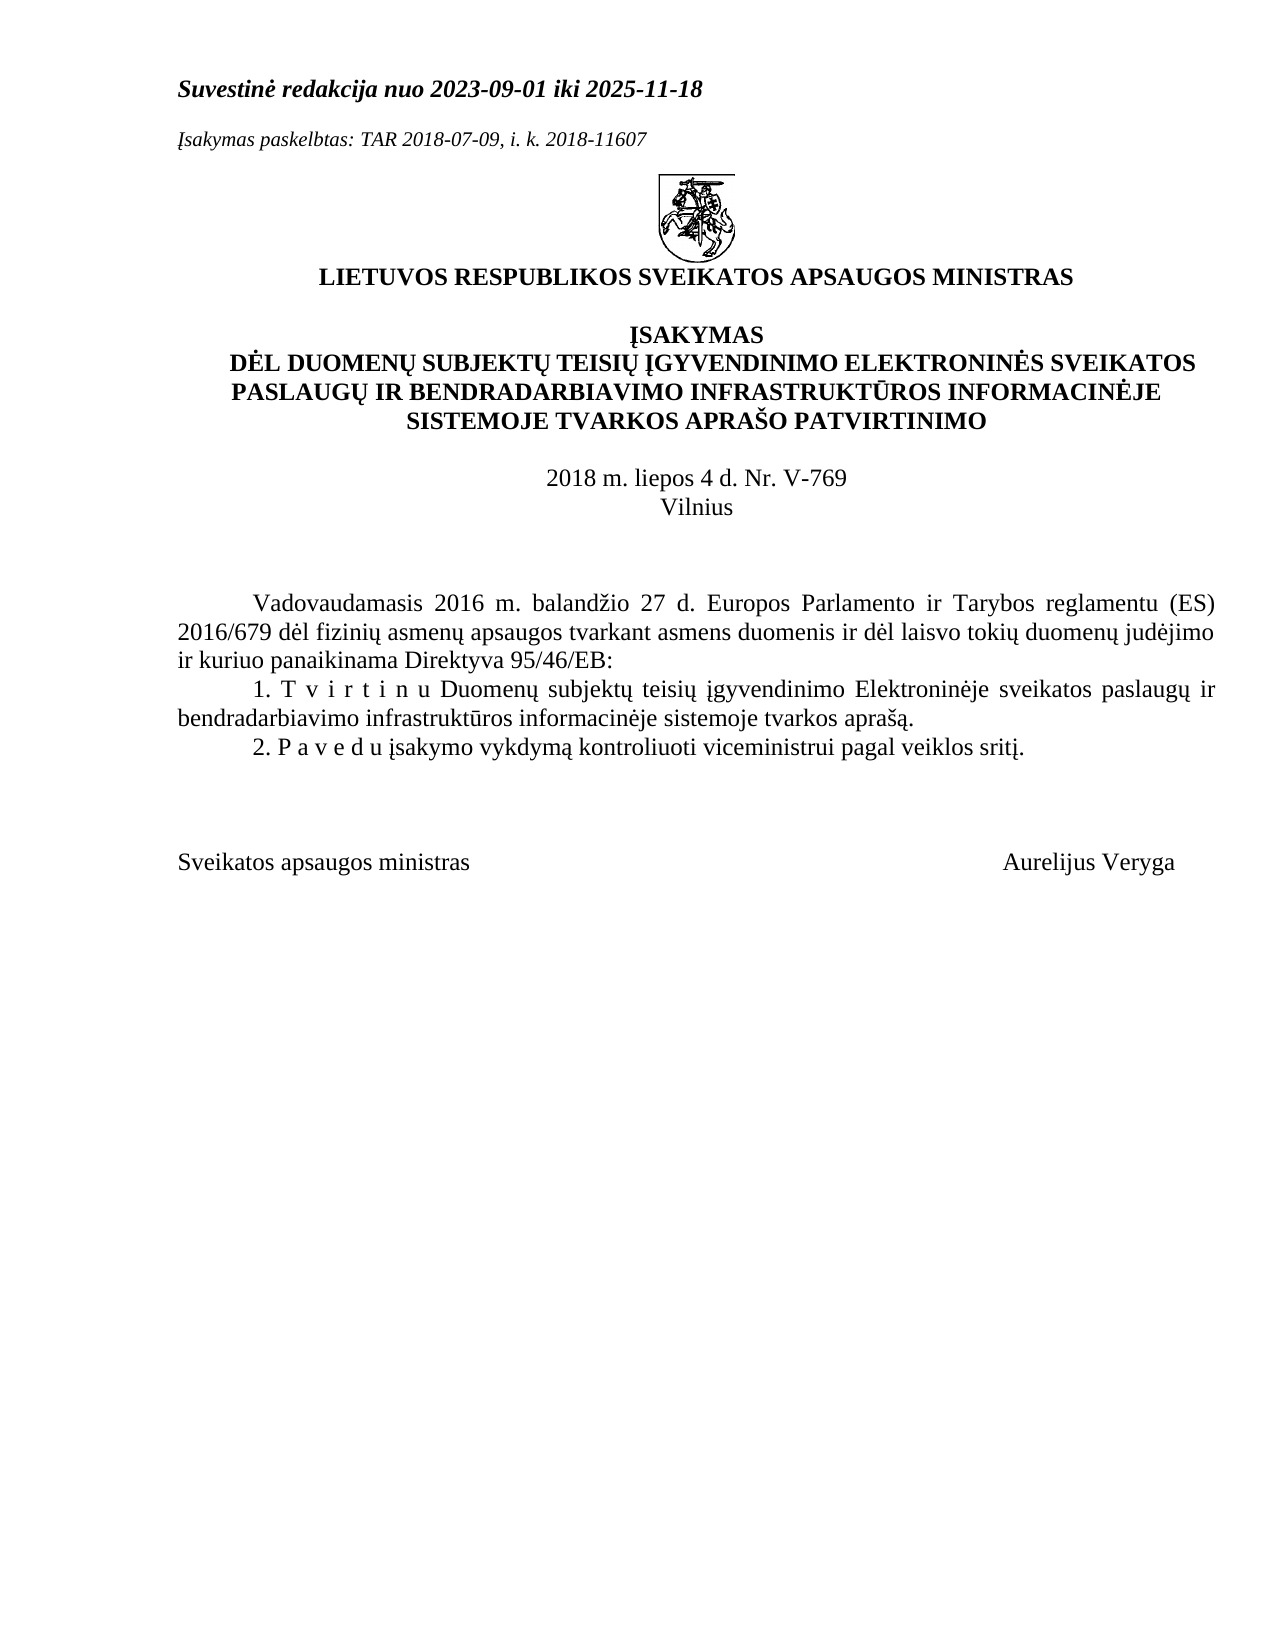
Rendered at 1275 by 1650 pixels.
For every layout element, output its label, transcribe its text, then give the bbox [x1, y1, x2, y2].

text DĖL DUOMENŲ SUBJEKTŲ TEISIŲ ĮGYVENDINIMO ELEKTRONINĖS SVEIKATOS PASLAUGŲ IR BENDRADARBIAVIMO INFRASTRUKTŪROS INFORMACINĖJE SISTEMOJE TVARKOS APRAŠO PATVIRTINIMO [177, 348, 1216, 435]
text Vilnius [177, 492, 1216, 521]
text Įsakymas paskelbtas: TAR 2018-07-09, i. k. 2018-11607 [177, 127, 1216, 151]
text ĮSAKYMAS [177, 320, 1216, 348]
text 1. T v i r t i n u Duomenų subjektų teisių įgyvendinimo Elektroninėje sveikatos paslaugų ir bendradarbiavimo infrastruktūros informacinėje sistemoje tvarkos aprašą. [177, 674, 1216, 732]
text 2018 m. liepos 4 d. Nr. V-769 [177, 463, 1216, 492]
text Suvestinė redakcija nuo 2023-09-01 iki 2025-11-18 [177, 74, 1216, 102]
text 2. P a v e d u įsakymo vykdymą kontroliuoti viceministrui pagal veiklos sritį. [177, 732, 1216, 761]
text Sveikatos apsaugos ministras Aurelijus Veryga [177, 847, 1216, 876]
text Vadovaudamasis 2016 m. balandžio 27 d. Europos Parlamento ir Tarybos reglamentu (ES) 2016/679 dėl fizinių asmenų apsaugos tvarkant asmens duomenis ir dėl laisvo tokių duomenų judėjimo ir kuriuo panaikinama Direktyva 95/46/EB: [177, 588, 1216, 674]
text LIETUVOS RESPUBLIKOS SVEIKATOS APSAUGOS MINISTRAS [177, 262, 1216, 291]
